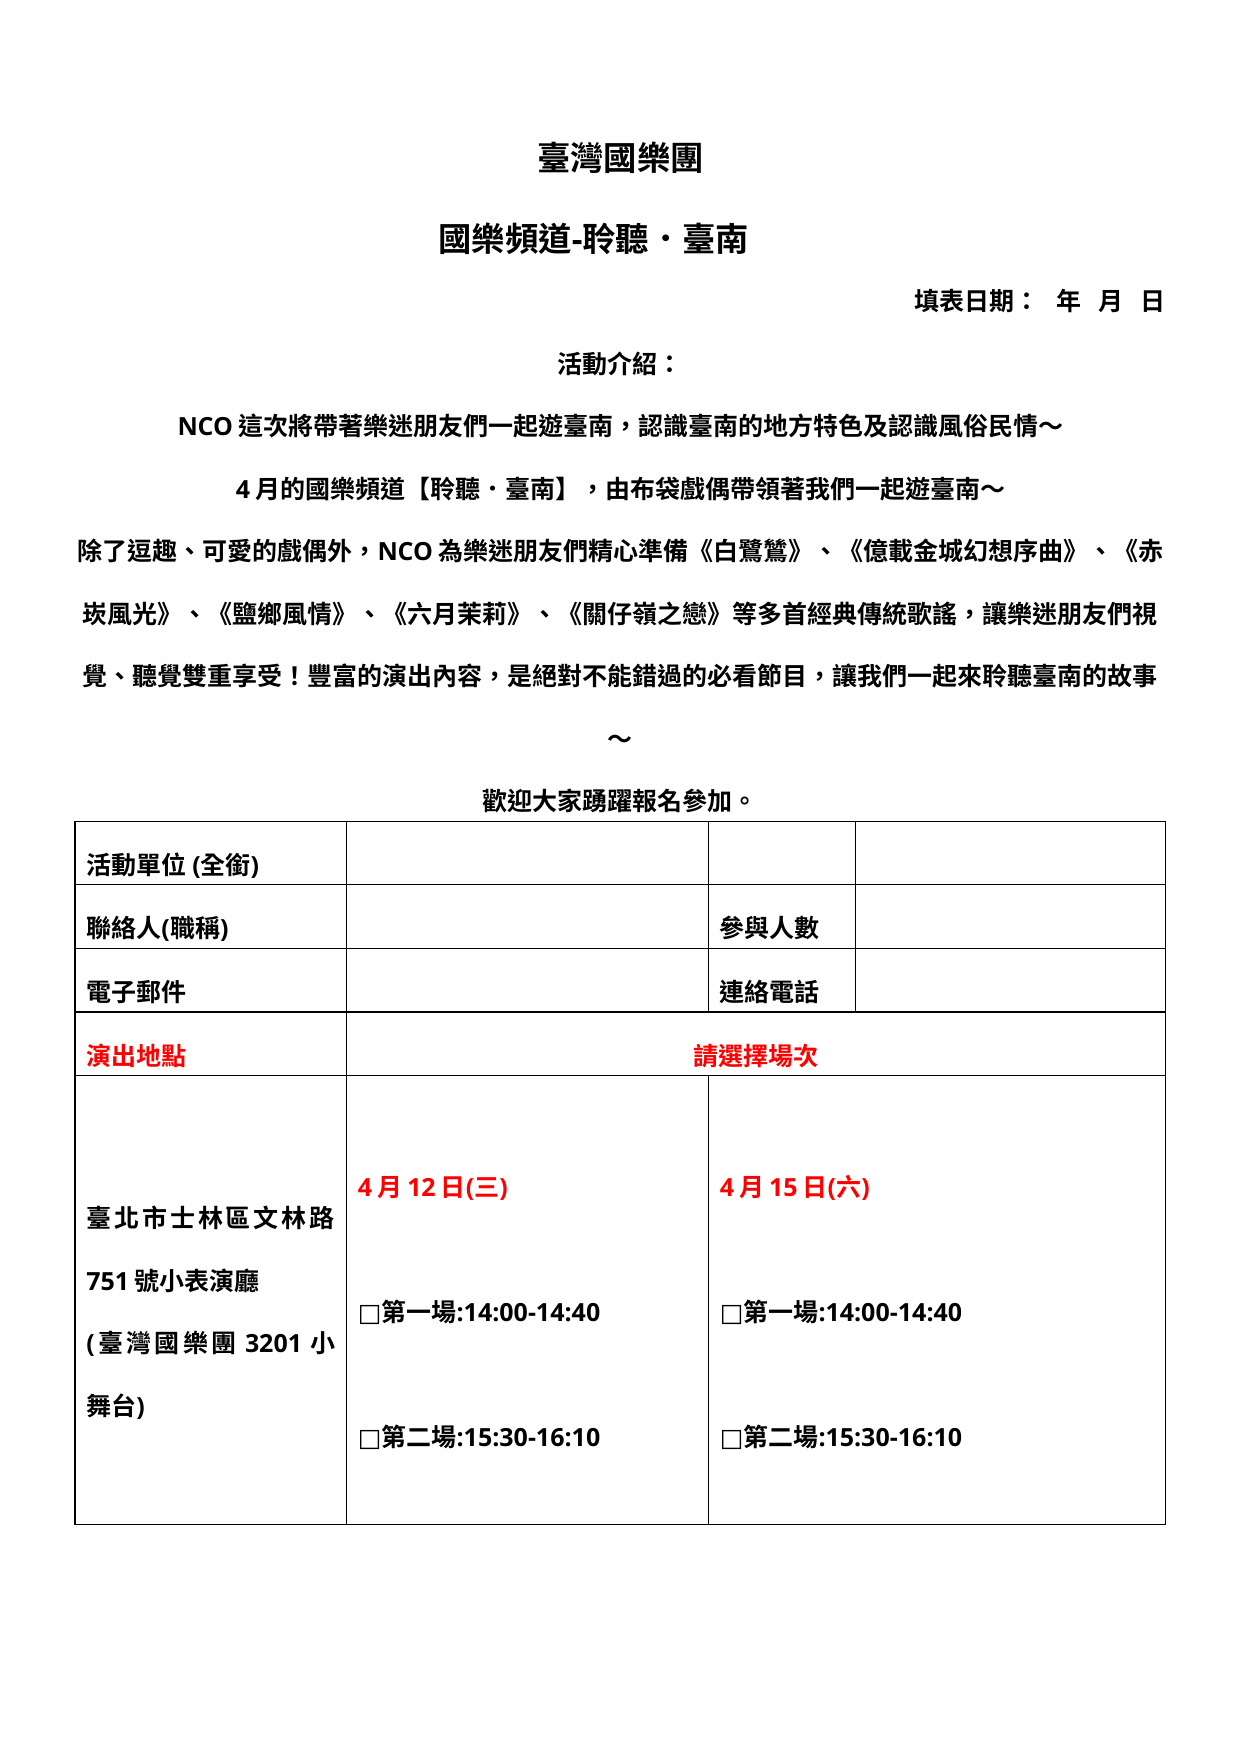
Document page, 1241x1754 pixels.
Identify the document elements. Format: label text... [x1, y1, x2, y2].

table_header 活動單位 (全銜) [76, 822, 346, 884]
table_header [856, 822, 1165, 884]
table_cell 電子郵件 [76, 949, 346, 1011]
text 活動介紹： [75, 321, 1165, 383]
table_cell 臺北市士林區文林路751號小表演廳 (臺灣國樂團3201小舞台) [76, 1076, 346, 1524]
text 臺灣國樂團 [75, 114, 1165, 177]
table_cell 演出地點 [76, 1013, 346, 1075]
table_cell [856, 885, 1165, 948]
text 國樂頻道-聆聽．臺南 [75, 196, 1165, 258]
table_header [347, 822, 708, 884]
table_cell 請選擇場次 [347, 1013, 1165, 1075]
table_cell 4月15日(六) □第一場:14:00-14:40 □第二場:15:30-16:10 [709, 1076, 1165, 1524]
table_header [709, 822, 855, 884]
table_cell 聯絡人(職稱) [76, 885, 346, 948]
table_cell 4月12日(三) □第一場:14:00-14:40 □第二場:15:30-16:10 [347, 1076, 708, 1524]
text 4月的國樂頻道【聆聽．臺南】，由布袋戲偶帶領著我們一起遊臺南～ [75, 446, 1165, 508]
text 除了逗趣、可愛的戲偶外，NCO為樂迷朋友們精心準備《白鷺鷥》、《億載金城幻想序曲》、《赤崁風光》、《鹽鄉風情》、《六月茉莉》、《關仔嶺之戀》等多首經典傳統歌謠，讓樂迷朋友們視覺、聽覺雙重享受！豐富的演出內容，是絕對不能錯過的必看節目，讓我們一起來聆聽臺南的故事～ [75, 508, 1165, 758]
table_cell [347, 949, 708, 1011]
text 歡迎大家踴躍報名參加。 [75, 758, 1165, 821]
table_cell 參與人數 [709, 885, 855, 948]
text 填表日期： 年 月 日 [75, 258, 1165, 321]
table_cell 連絡電話 [709, 949, 855, 1011]
table_cell [856, 949, 1165, 1011]
text NCO這次將帶著樂迷朋友們一起遊臺南，認識臺南的地方特色及認識風俗民情～ [75, 383, 1165, 446]
table_cell [347, 885, 708, 948]
